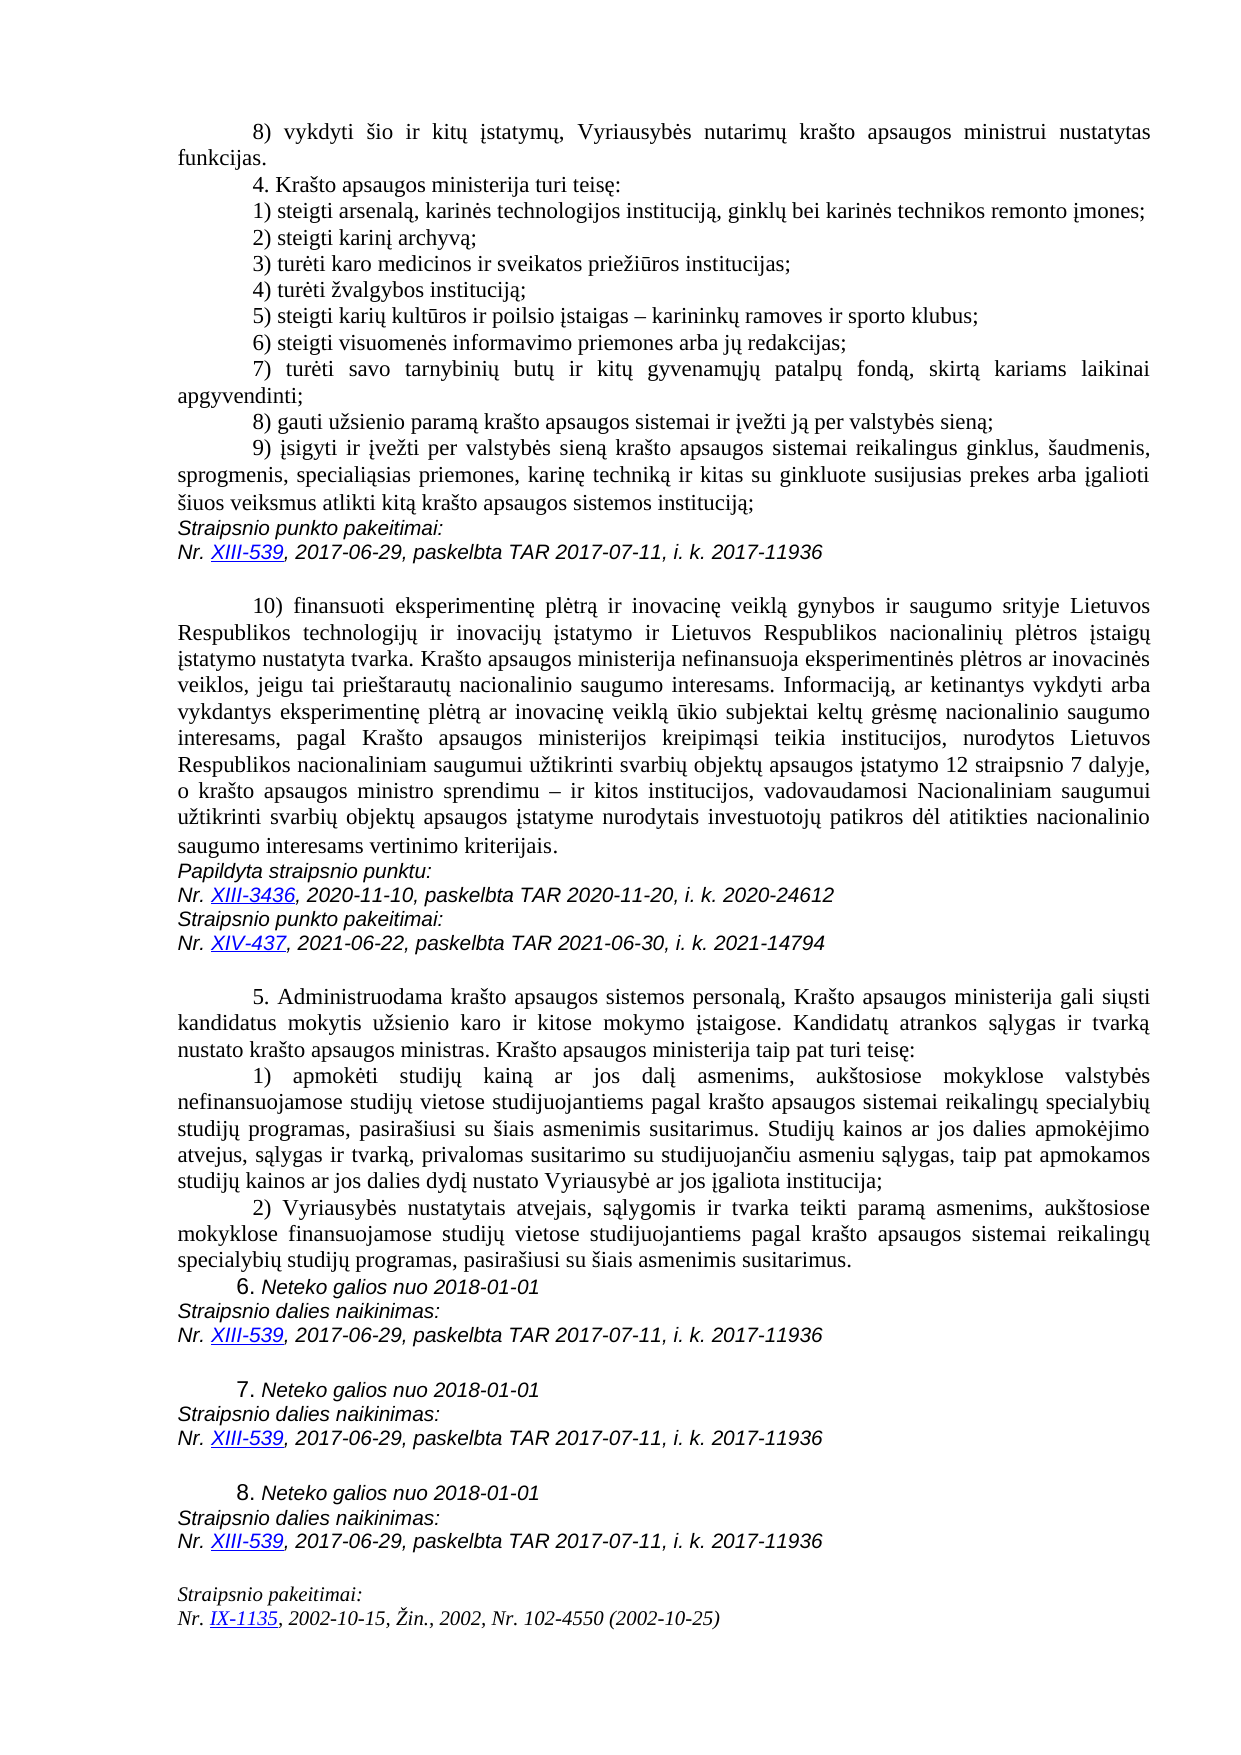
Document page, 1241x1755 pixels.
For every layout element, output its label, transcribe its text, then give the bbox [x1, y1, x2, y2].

text Papildyta straipsnio punktu: [177, 858, 1152, 882]
text Nr. XIII-539, 2017-06-29, paskelbta TAR 2017-07-11, i. k. 2017-11936 [177, 1323, 1152, 1347]
text 8. Neteko galios nuo 2018-01-01 [177, 1479, 1152, 1505]
text Straipsnio punkto pakeitimai: [177, 906, 1152, 930]
text Straipsnio dalies naikinimas: [177, 1402, 1152, 1426]
text Nr. XIII-3436, 2020-11-10, paskelbta TAR 2020-11-20, i. k. 2020-24612 [177, 882, 1152, 906]
text Nr. XIII-539, 2017-06-29, paskelbta TAR 2017-07-11, i. k. 2017-11936 [177, 1529, 1152, 1553]
text Straipsnio dalies naikinimas: [177, 1299, 1152, 1323]
text 10) finansuoti eksperimentinę plėtrą ir inovacinę veiklą gynybos ir saugumo srityje Lietuvos Respublikos technologijų ir inovacijų įstatymo ir Lietuvos Respublikos nacionalinių plėtros įstaigų įstatymo nustatyta tvarka. Krašto apsaugos ministerija nefinansuoja eksperimentinės plėtros ar inovacinės veiklos, jeigu tai prieštarautų nacionalinio saugumo interesams. Informaciją, ar ketinantys vykdyti arba vykdantys eksperimentinę plėtrą ar inovacinę veiklą ūkio subjektai keltų grėsmę nacionalinio saugumo interesams, pagal Krašto apsaugos ministerijos kreipimąsi teikia institucijos, nurodytos Lietuvos Respublikos nacionaliniam saugumui užtikrinti svarbių objektų apsaugos įstatymo 12 straipsnio 7 dalyje, o krašto apsaugos ministro sprendimu – ir kitos institucijos, vadovaudamosi Nacionaliniam saugumui užtikrinti svarbių objektų apsaugos įstatyme nurodytais investuotojų patikros dėl atitikties nacionalinio saugumo interesams vertinimo kriterijais. [177, 592, 1152, 858]
text Nr. XIII-539, 2017-06-29, paskelbta TAR 2017-07-11, i. k. 2017-11936 [177, 540, 1152, 564]
text 6) steigti visuomenės informavimo priemones arba jų redakcijas; [177, 329, 1152, 355]
text Nr. IX-1135, 2002-10-15, Žin., 2002, Nr. 102-4550 (2002-10-25) [177, 1606, 1152, 1630]
text 4) turėti žvalgybos instituciją; [177, 276, 1152, 303]
text 6. Neteko galios nuo 2018-01-01 [177, 1273, 1152, 1299]
text 7) turėti savo tarnybinių butų ir kitų gyvenamųjų patalpų fondą, skirtą kariams laikinai apgyvendinti; [177, 355, 1152, 408]
text 8) gauti užsienio paramą krašto apsaugos sistemai ir įvežti ją per valstybės sieną; [177, 408, 1152, 434]
text Nr. XIV-437, 2021-06-22, paskelbta TAR 2021-06-30, i. k. 2021-14794 [177, 930, 1152, 954]
text Straipsnio pakeitimai: [177, 1582, 1152, 1606]
text 7. Neteko galios nuo 2018-01-01 [177, 1376, 1152, 1402]
text 8) vykdyti šio ir kitų įstatymų, Vyriausybės nutarimų krašto apsaugos ministrui nustatytas funkcijas. [177, 118, 1152, 171]
text Nr. XIII-539, 2017-06-29, paskelbta TAR 2017-07-11, i. k. 2017-11936 [177, 1426, 1152, 1450]
text 5) steigti karių kultūros ir poilsio įstaigas – karininkų ramoves ir sporto klubus; [177, 303, 1152, 329]
text Straipsnio dalies naikinimas: [177, 1505, 1152, 1529]
text 5. Administruodama krašto apsaugos sistemos personalą, Krašto apsaugos ministerija gali siųsti kandidatus mokytis užsienio karo ir kitose mokymo įstaigose. Kandidatų atrankos sąlygas ir tvarką nustato krašto apsaugos ministras. Krašto apsaugos ministerija taip pat turi teisę: [177, 983, 1152, 1062]
text 1) apmokėti studijų kainą ar jos dalį asmenims, aukštosiose mokyklose valstybės nefinansuojamose studijų vietose studijuojantiems pagal krašto apsaugos sistemai reikalingų specialybių studijų programas, pasirašiusi su šiais asmenimis susitarimus. Studijų kainos ar jos dalies apmokėjimo atvejus, sąlygas ir tvarką, privalomas susitarimo su studijuojančiu asmeniu sąlygas, taip pat apmokamos studijų kainos ar jos dalies dydį nustato Vyriausybė ar jos įgaliota institucija; [177, 1062, 1152, 1194]
text 4. Krašto apsaugos ministerija turi teisę: [177, 171, 1152, 197]
text 2) steigti karinį archyvą; [177, 223, 1152, 250]
text 9) įsigyti ir įvežti per valstybės sieną krašto apsaugos sistemai reikalingus ginklus, šaudmenis, sprogmenis, specialiąsias priemones, karinę techniką ir kitas su ginkluote susijusias prekes arba įgalioti šiuos veiksmus atlikti kitą krašto apsaugos sistemos instituciją; [177, 434, 1152, 516]
text 2) Vyriausybės nustatytais atvejais, sąlygomis ir tvarka teikti paramą asmenims, aukštosiose mokyklose finansuojamose studijų vietose studijuojantiems pagal krašto apsaugos sistemai reikalingų specialybių studijų programas, pasirašiusi su šiais asmenimis susitarimus. [177, 1194, 1152, 1273]
text 1) steigti arsenalą, karinės technologijos instituciją, ginklų bei karinės technikos remonto įmones; [177, 197, 1152, 223]
text 3) turėti karo medicinos ir sveikatos priežiūros institucijas; [177, 250, 1152, 276]
text Straipsnio punkto pakeitimai: [177, 516, 1152, 540]
